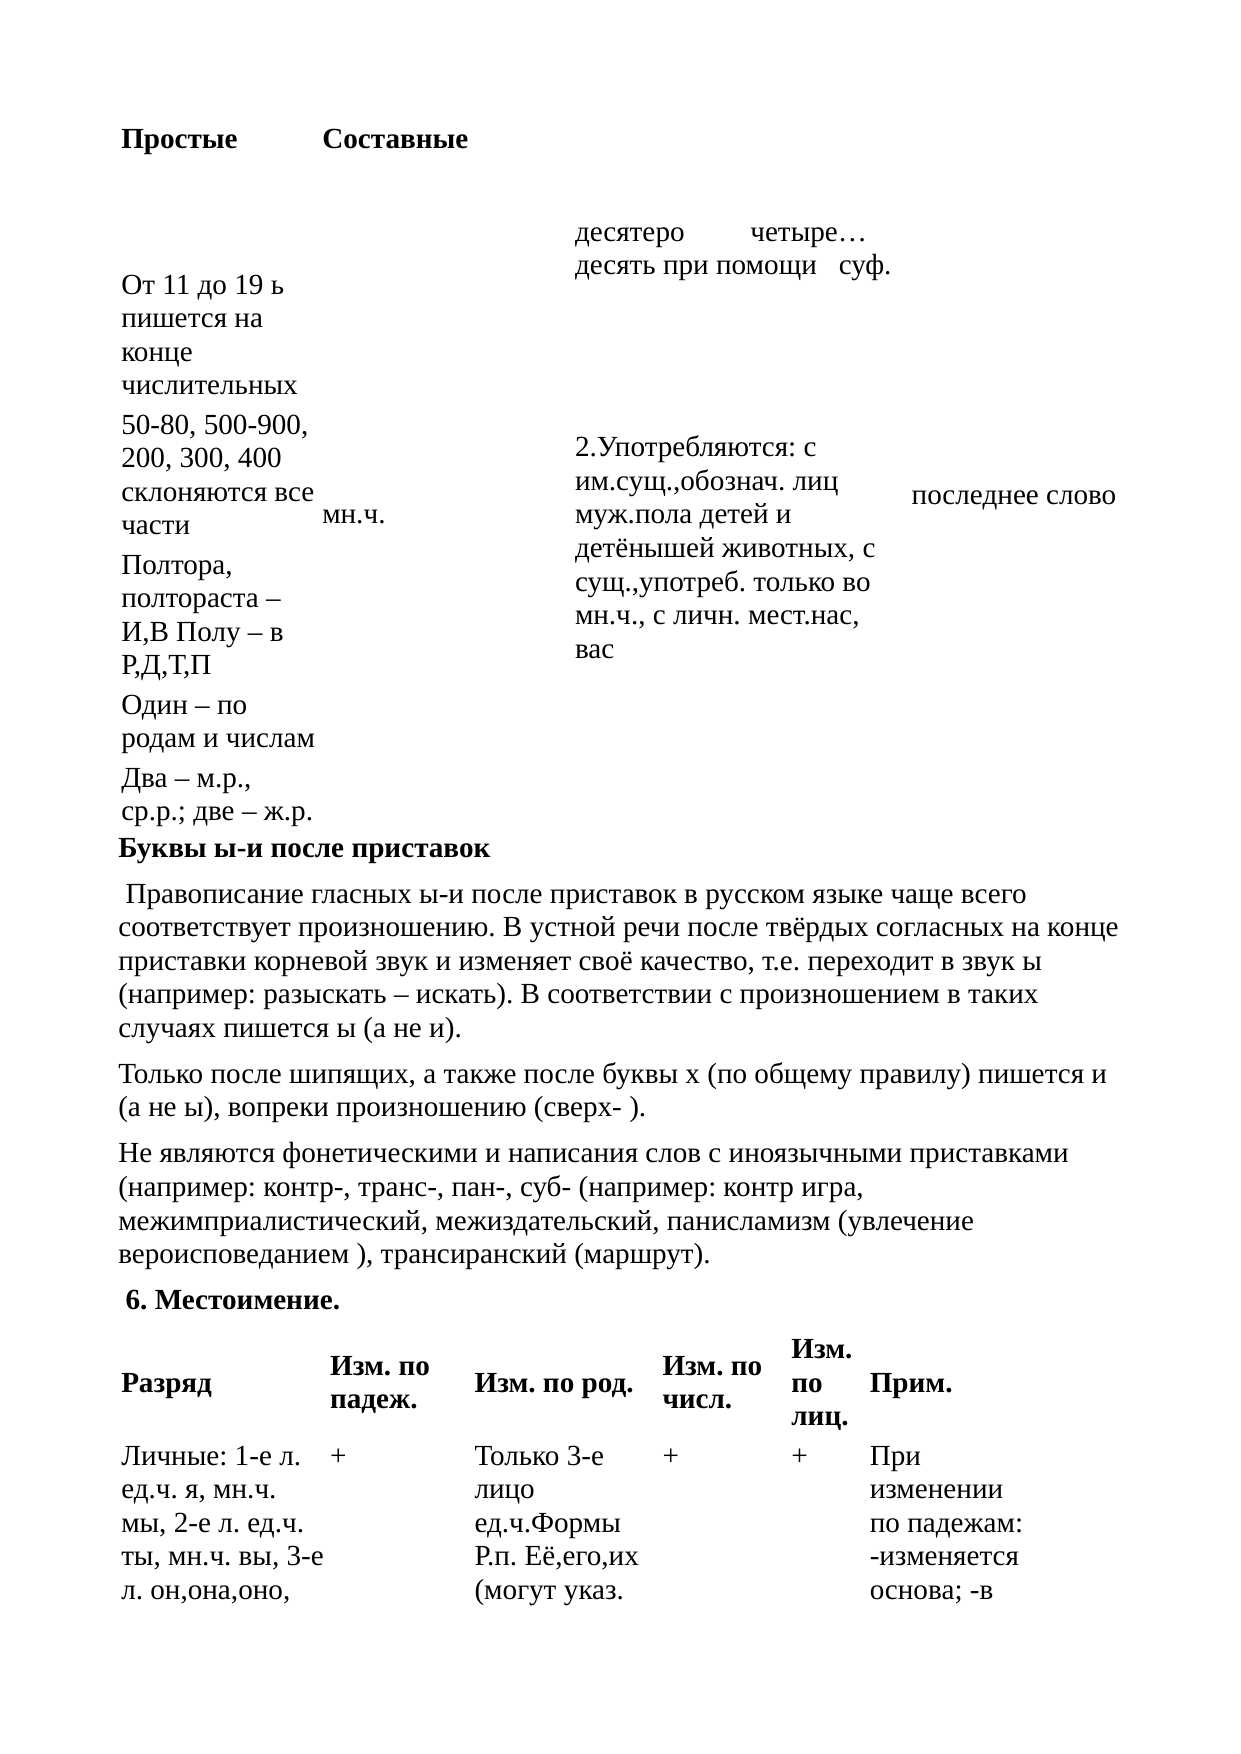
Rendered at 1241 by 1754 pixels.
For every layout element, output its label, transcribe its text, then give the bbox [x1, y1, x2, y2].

table_cell [118, 158, 319, 264]
table_cell [1035, 1435, 1162, 1608]
table_cell Полтора, полтораста – И,В Полу – в Р,Д,Т,П [118, 544, 319, 684]
table_cell Два – м.р., ср.р.; две – ж.р. [118, 757, 319, 830]
text Только после шипящих, а также после буквы х (по общему правилу) пишется и (а не ы), вопреки произношению (сверх- ). [118, 1056, 1122, 1123]
table_header Изм. по падеж. [327, 1328, 471, 1435]
table_header Изм. по род. [471, 1328, 659, 1435]
text Буквы ы-и после приставок [118, 830, 1122, 863]
table_cell Только 3-е лицо ед.ч.Формы Р.п. Её,его,их (могут указ. [471, 1435, 659, 1608]
table_cell + [659, 1435, 788, 1608]
table_header Простые [118, 118, 319, 157]
table_cell Личные: 1-е л. ед.ч. я, мн.ч. мы, 2-е л. ед.ч. ты, мн.ч. вы, 3-е л. он,она,оно, [118, 1435, 327, 1608]
table_cell 50-80, 500-900, 200, 300, 400 склоняются все части [118, 404, 319, 544]
text Правописание гласных ы-и после приставок в русском языке чаще всего соответствует произношению. В устной речи после твёрдых согласных на конце приставки корневой звук и изменяет своё качество, т.е. переходит в звук ы (например: разыскать – искать). В соответствии с произношением в таких случаях пишется ы (а не и). [118, 876, 1122, 1043]
table_header Изм. по лиц. [788, 1328, 867, 1435]
table_cell + [327, 1435, 471, 1608]
table_cell От 11 до 19 ь пишется на конце числительных [118, 264, 319, 404]
table_header Разряд [118, 1328, 327, 1435]
table_cell мн.ч. [319, 158, 572, 830]
text 6. Местоимение. [118, 1282, 1122, 1316]
table_cell 2.Употребляются: с им.сущ.,обознач. лиц муж.пола детей и детёнышей животных, с сущ.,употреб. только во мн.ч., с личн. мест.нас, вас [572, 264, 908, 830]
table_cell При изменении по падежам: -изменяется основа; -в [867, 1435, 1035, 1608]
table_cell последнее слово [909, 158, 1122, 830]
text Не являются фонетическими и написания слов с иноязычными приставками (например: контр-, транс-, пан-, суб- (например: контр игра, межимприалистический, межиздательский, панисламизм (увлечение вероисповеданием ), трансиранский (маршрут). [118, 1136, 1122, 1270]
table_cell 1.Образуются:Двое, трое два, три при помощи суф.-ой- Четверо, пятеро, шестеро, семеро, восьмеро, девятеро, десятеро четыре…десять при помощи суф. -ер- [572, 158, 908, 264]
table_header Составные [319, 118, 1122, 157]
table_header Прим. [867, 1328, 1035, 1435]
table_header [1035, 1328, 1162, 1435]
table_header Изм. по числ. [659, 1328, 788, 1435]
table_cell Один – по родам и числам [118, 684, 319, 757]
table_cell + [788, 1435, 867, 1608]
